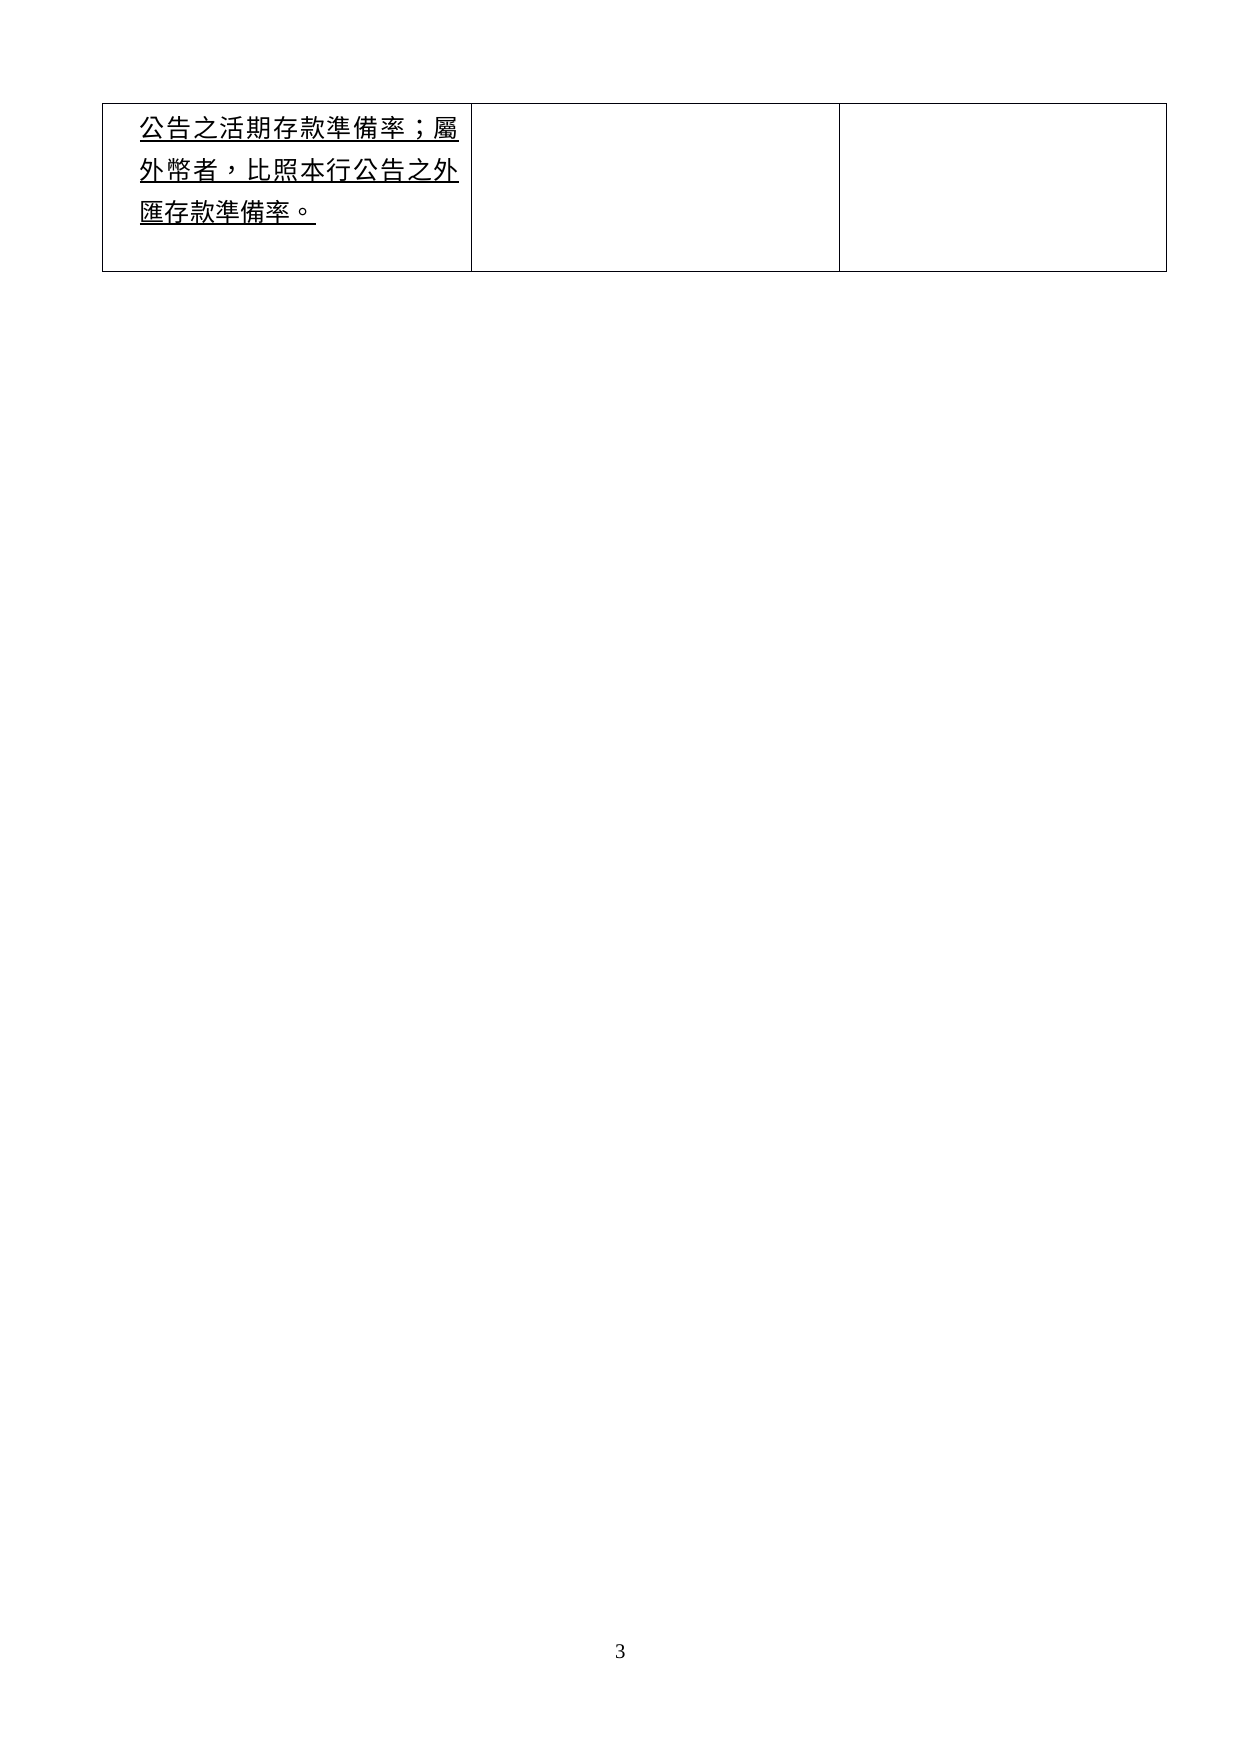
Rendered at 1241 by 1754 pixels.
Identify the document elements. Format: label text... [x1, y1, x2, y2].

table_cell 公告之活期存款準備率；屬外幣者，比照本行公告之外匯存款準備率。 [103, 104, 471, 271]
table_cell [472, 104, 839, 271]
table_cell [840, 104, 1166, 271]
